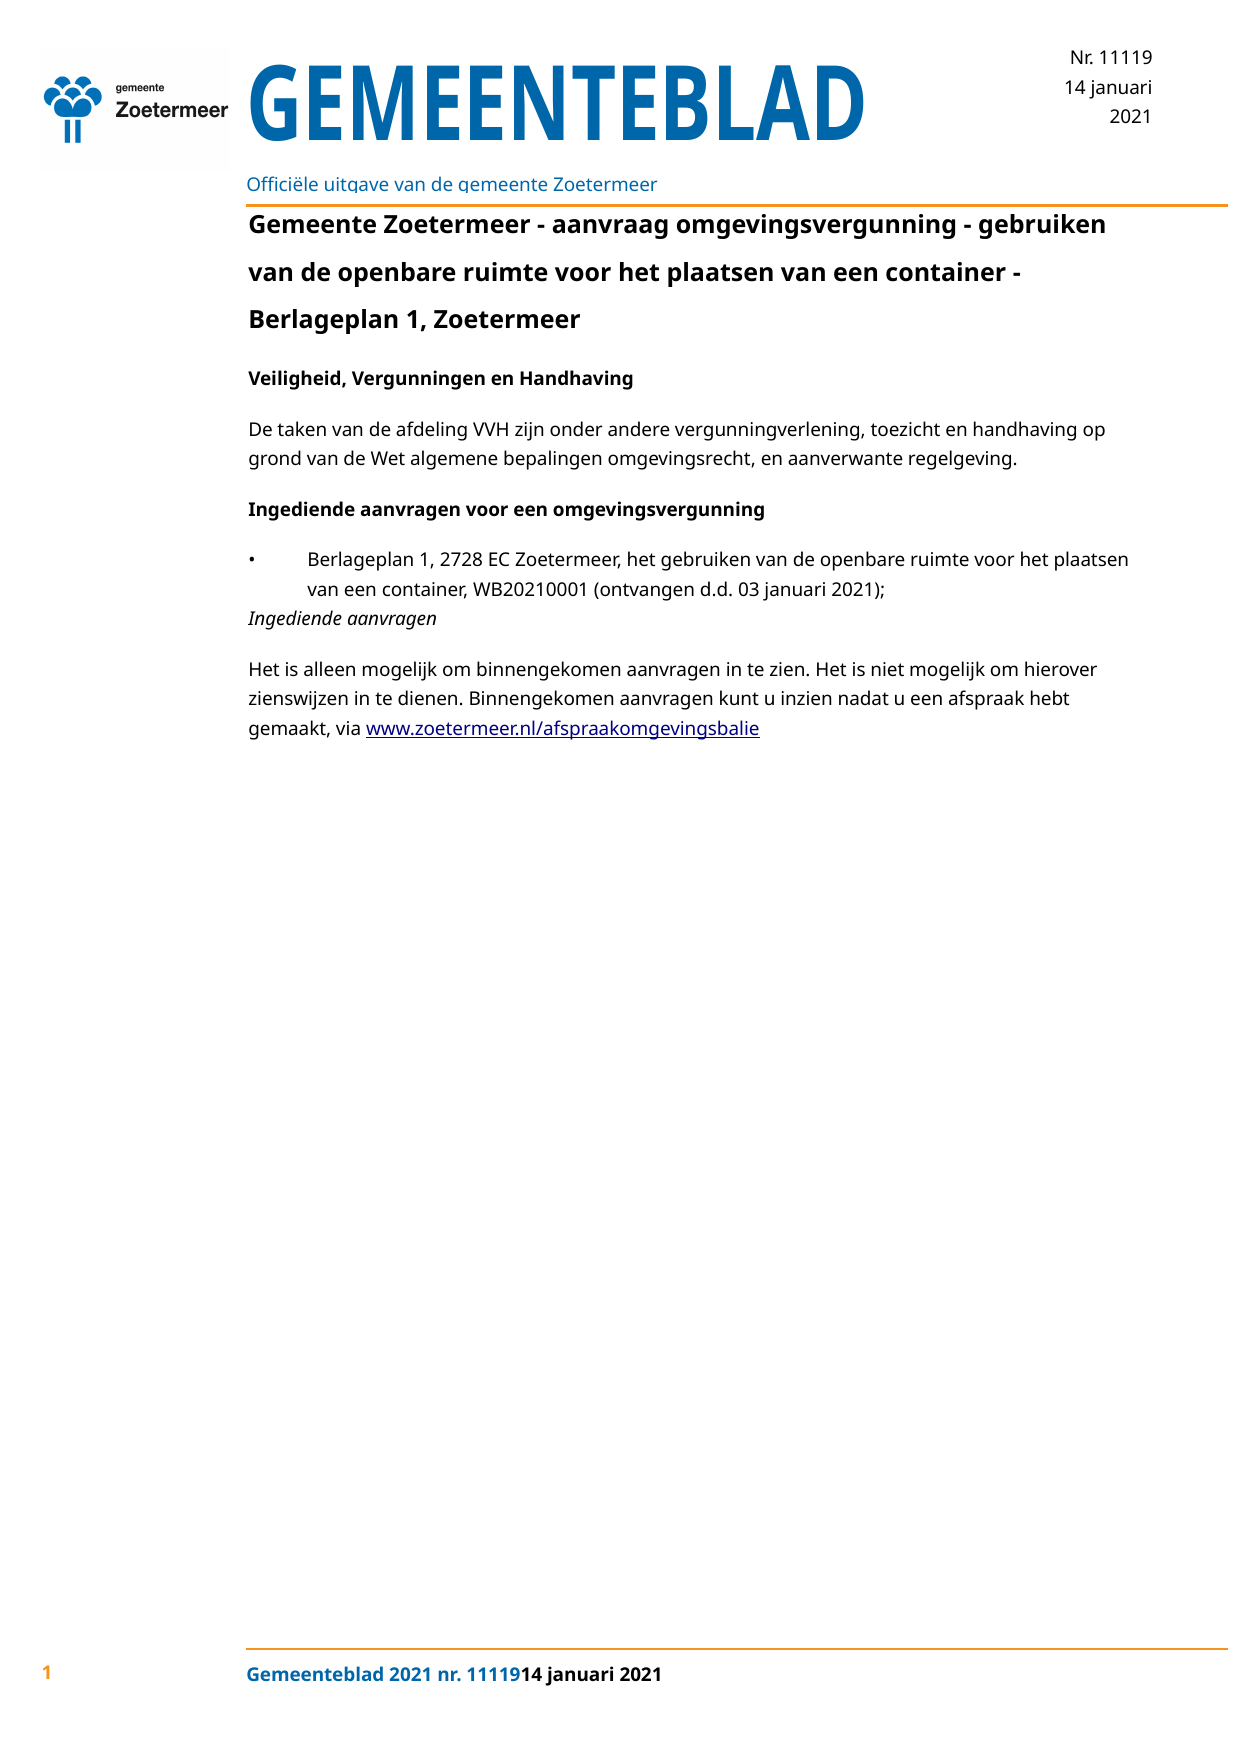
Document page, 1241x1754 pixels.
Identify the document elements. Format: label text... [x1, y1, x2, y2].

text Gemeente Zoetermeer - aanvraag omgevingsvergunning - gebruiken van de openbare ruimte voor het plaatsen van een container - Berlageplan 1, Zoetermeer [248, 207, 1152, 336]
text Ingediende aanvragen voor een omgevingsvergunning [248, 496, 1152, 522]
text De taken van de afdeling VVH zijn onder andere vergunningverlening, toezicht en handhaving op grond van de Wet algemene bepalingen omgevingsrecht, en aanverwante regelgeving. [248, 416, 1152, 471]
text Het is alleen mogelijk om binnengekomen aanvragen in te zien. Het is niet mogelijk om hierover zienswijzen in te dienen. Binnengekomen aanvragen kunt u inzien nadat u een afspraak hebt gemaakt, via www.zoetermeer.nl/afspraakomgevingsbalie [248, 656, 1152, 741]
list Berlageplan 1, 2728 EC Zoetermeer, het gebruiken van de openbare ruimte voor het plaatsen van een container, WB20210001 (ontvangen d.d. 03 januari 2021); [248, 546, 1152, 602]
picture [41, 47, 231, 172]
text Ingediende aanvragen [248, 606, 1152, 631]
text Veiligheid, Vergunningen en Handhaving [248, 366, 1152, 391]
